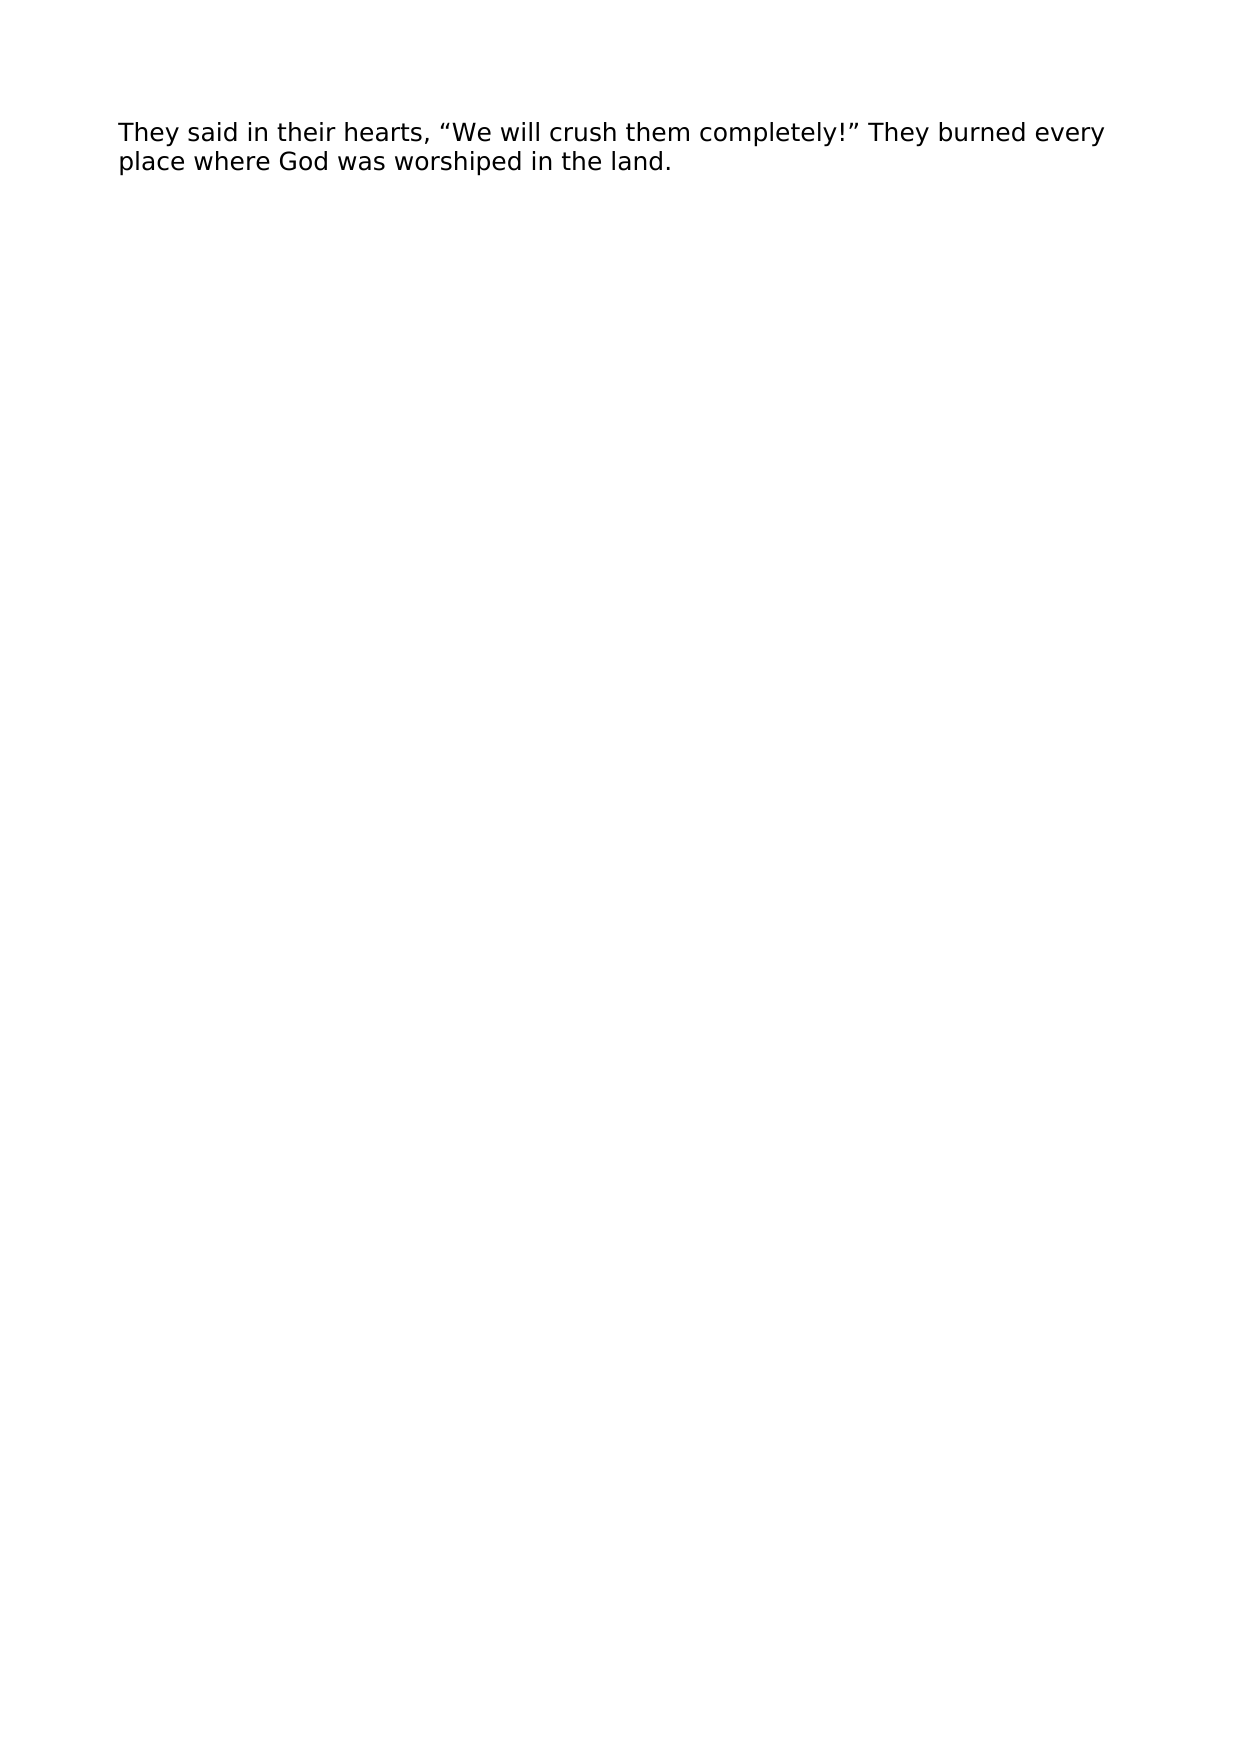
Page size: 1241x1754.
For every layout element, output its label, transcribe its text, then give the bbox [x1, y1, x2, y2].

text They said in their hearts, “We will crush them completely!” They burned every place where God was worshiped in the land. [118, 118, 1122, 176]
